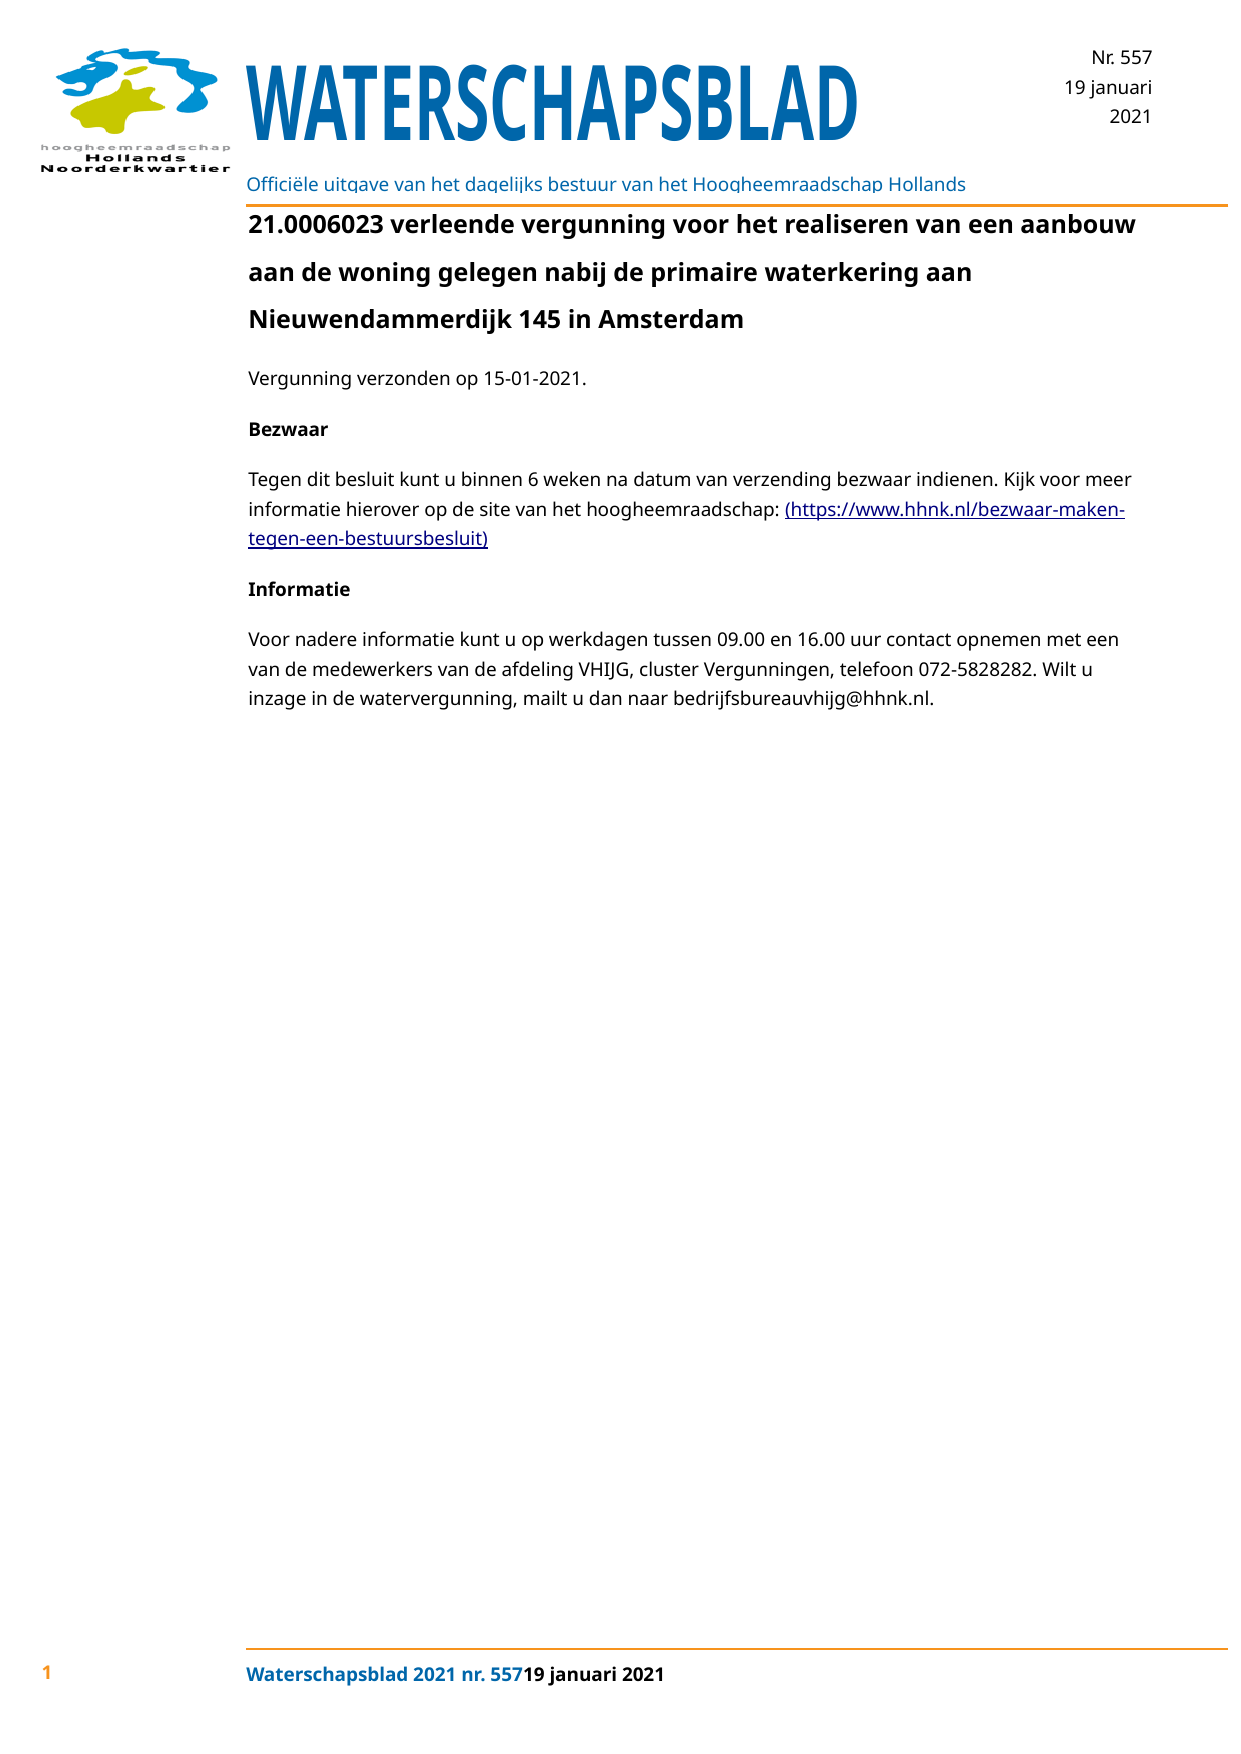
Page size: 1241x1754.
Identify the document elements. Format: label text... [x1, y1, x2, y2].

text Bezwaar [248, 416, 1152, 442]
text Informatie [248, 576, 1152, 602]
text 21.0006023 verleende vergunning voor het realiseren van een aanbouw aan de woning gelegen nabij de primaire waterkering aan Nieuwendammerdijk 145 in Amsterdam [248, 207, 1152, 336]
text Tegen dit besluit kunt u binnen 6 weken na datum van verzending bezwaar indienen. Kijk voor meer informatie hierover op de site van het hoogheemraadschap: (https://www.hhnk.nl/bezwaar-maken-tegen-een-bestuursbesluit) [248, 466, 1152, 551]
text Vergunning verzonden op 15-01-2021. [248, 366, 1152, 391]
picture [41, 47, 231, 172]
text Voor nadere informatie kunt u op werkdagen tussen 09.00 en 16.00 uur contact opnemen met een van de medewerkers van de afdeling VHIJG, cluster Vergunningen, telefoon 072-5828282. Wilt u inzage in de watervergunning, mailt u dan naar bedrijfsbureauvhijg@hhnk.nl. [248, 626, 1152, 711]
